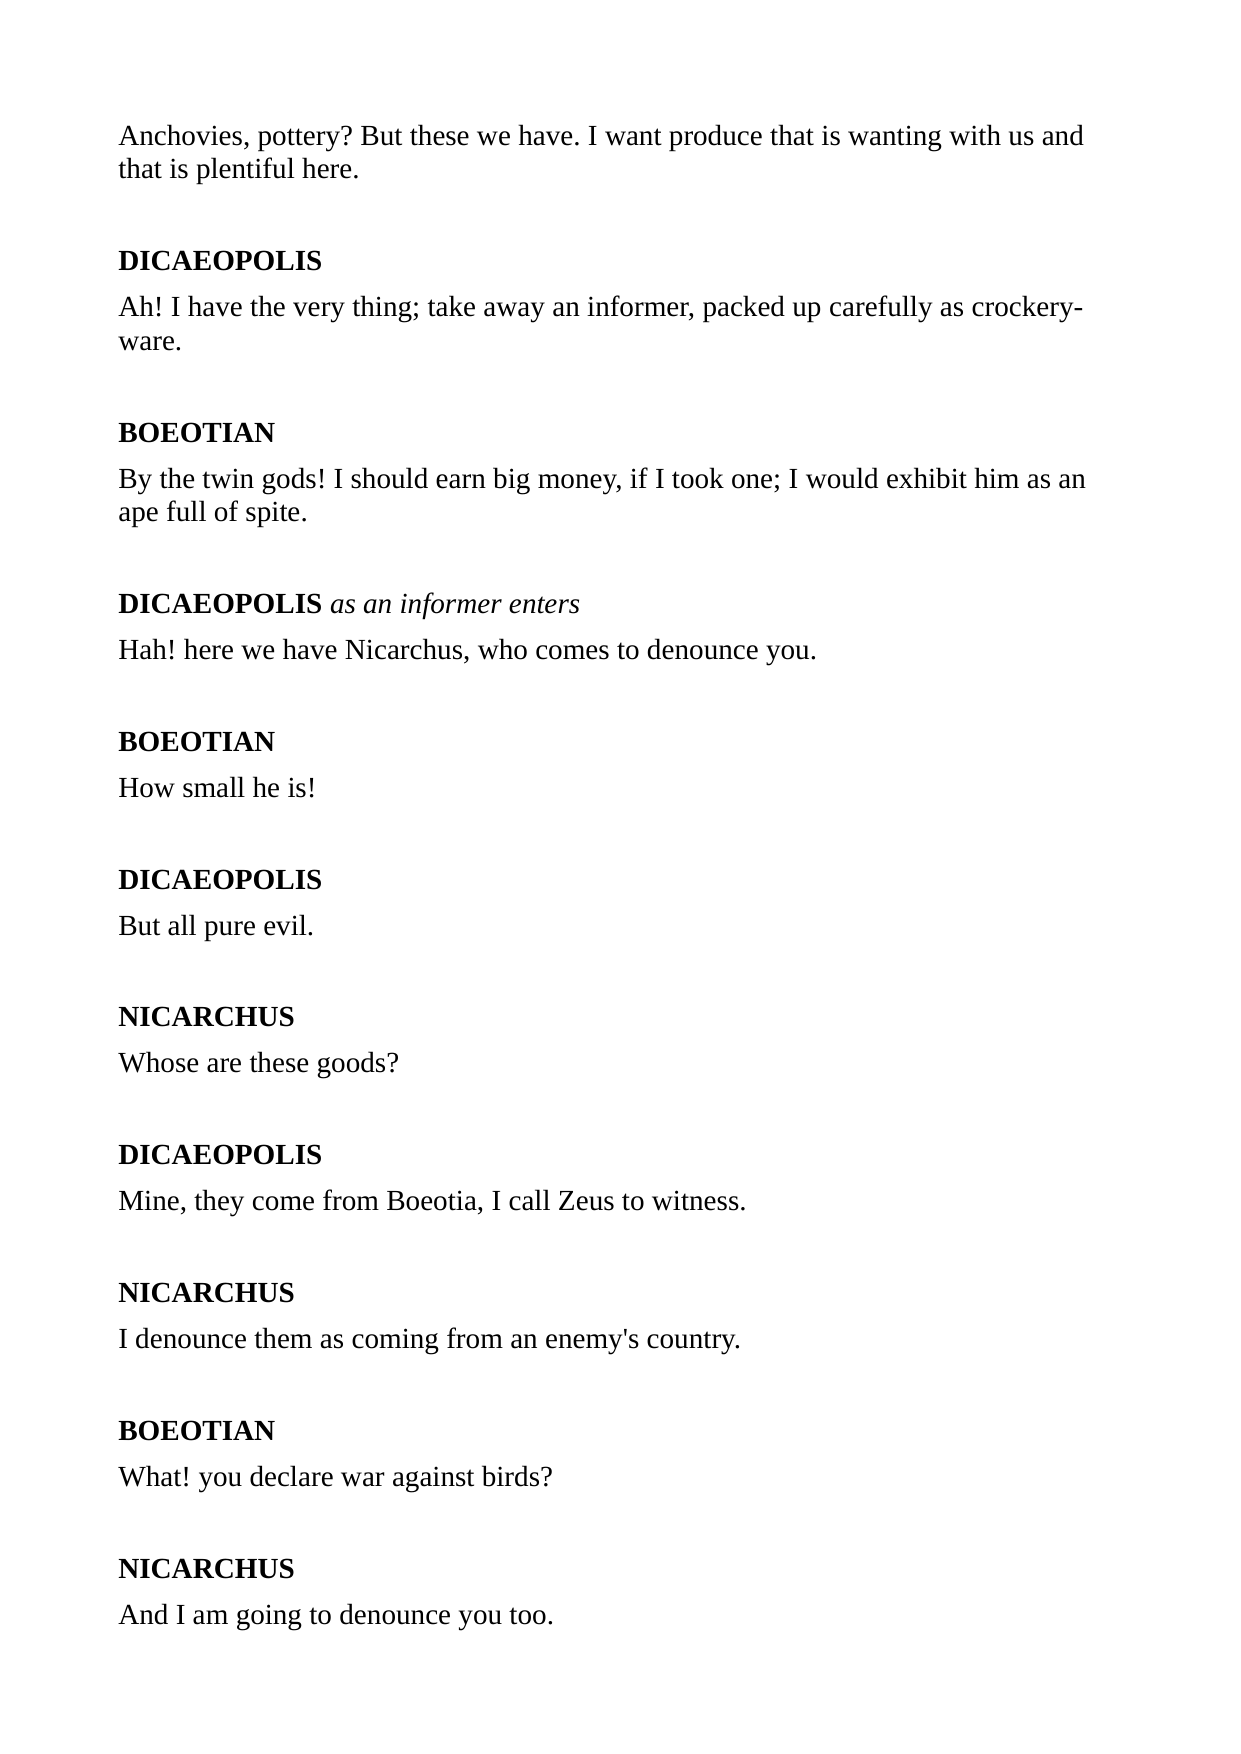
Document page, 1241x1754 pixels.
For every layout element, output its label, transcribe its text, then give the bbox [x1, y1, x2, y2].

text What! you declare war against birds? [118, 1459, 1122, 1493]
text DICAEOPOLIS [118, 833, 1122, 895]
text Mine, they come from Boeotia, I call Zeus to witness. [118, 1183, 1122, 1217]
text DICAEOPOLIS as an informer enters [118, 557, 1122, 620]
text NICARCHUS [118, 1246, 1122, 1309]
text BOEOTIAN [118, 695, 1122, 757]
text DICAEOPOLIS [118, 1109, 1122, 1171]
text How small he is! [118, 770, 1122, 803]
text By the twin gods! I should earn big money, if I took one; I would exhibit him as an ape full of spite. [118, 461, 1122, 528]
text DICAEOPOLIS [118, 215, 1122, 277]
text Ah! I have the very thing; take away an informer, packed up carefully as crockery-ware. [118, 289, 1122, 357]
text BOEOTIAN [118, 386, 1122, 448]
text NICARCHUS [118, 971, 1122, 1033]
text Anchovies, pottery? But these we have. I want produce that is wanting with us and that is plentiful here. [118, 118, 1122, 185]
text BOEOTIAN [118, 1384, 1122, 1447]
text But all pure evil. [118, 908, 1122, 941]
text Whose are these goods? [118, 1046, 1122, 1079]
text NICARCHUS [118, 1522, 1122, 1584]
text I denounce them as coming from an enemy's country. [118, 1321, 1122, 1355]
text Hah! here we have Nicarchus, who comes to denounce you. [118, 632, 1122, 666]
text And I am going to denounce you too. [118, 1597, 1122, 1630]
